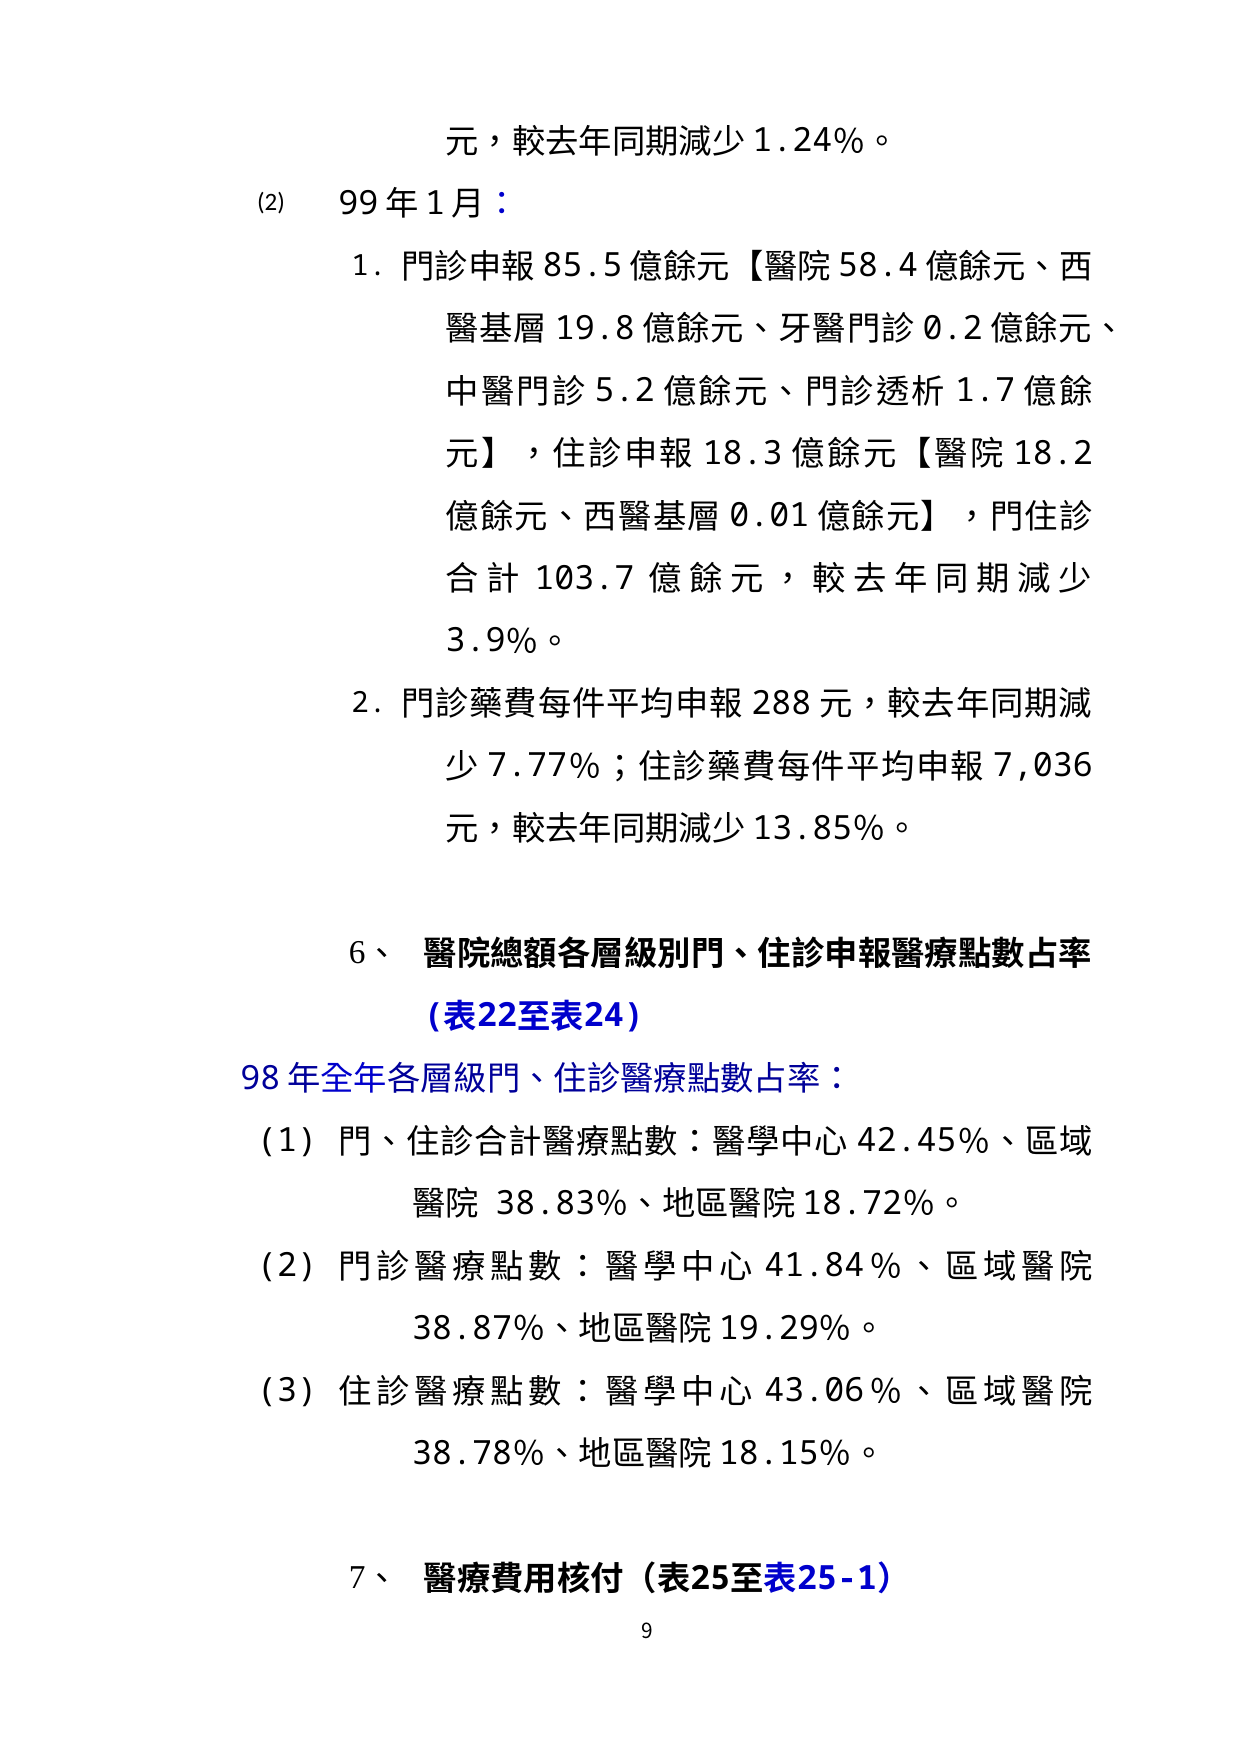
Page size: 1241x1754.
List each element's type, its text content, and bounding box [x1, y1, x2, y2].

list 醫院總額各層級別門、住診申報醫療點數占率(表22至表24) [348, 909, 1093, 1034]
list 醫療費用核付（表25至表25-1） [348, 1534, 1093, 1597]
list 門診藥費每件平均申報288元，較去年同期減少7.77％；住診藥費每件平均申報7,036元，較去年同期減少13.85％。 [351, 659, 1093, 847]
list 門診醫療點數：醫學中心41.84％、區域醫院38.87％、地區醫院19.29％。 [257, 1222, 1093, 1347]
list 門、住診合計醫療點數：醫學中心42.45％、區域醫院 38.83％、地區醫院18.72％。 [257, 1097, 1093, 1222]
list 99年1月： [257, 159, 1093, 222]
text 98年全年各層級門、住診醫療點數占率： [207, 1034, 1093, 1097]
list 住診醫療點數：醫學中心43.06％、區域醫院38.78％、地區醫院18.15％。 [257, 1347, 1093, 1472]
list 元，較去年同期減少1.24％。 [351, 97, 1093, 159]
list 門診申報85.5億餘元【醫院58.4億餘元、西醫基層19.8億餘元、牙醫門診0.2億餘元、中醫門診5.2億餘元、門診透析1.7億餘元】，住診申報18.3億餘元【醫院18.2億餘元、西醫基層0.01億餘元】，門住診合計103.7億餘元，較去年同期減少3.9％。 [351, 222, 1093, 659]
